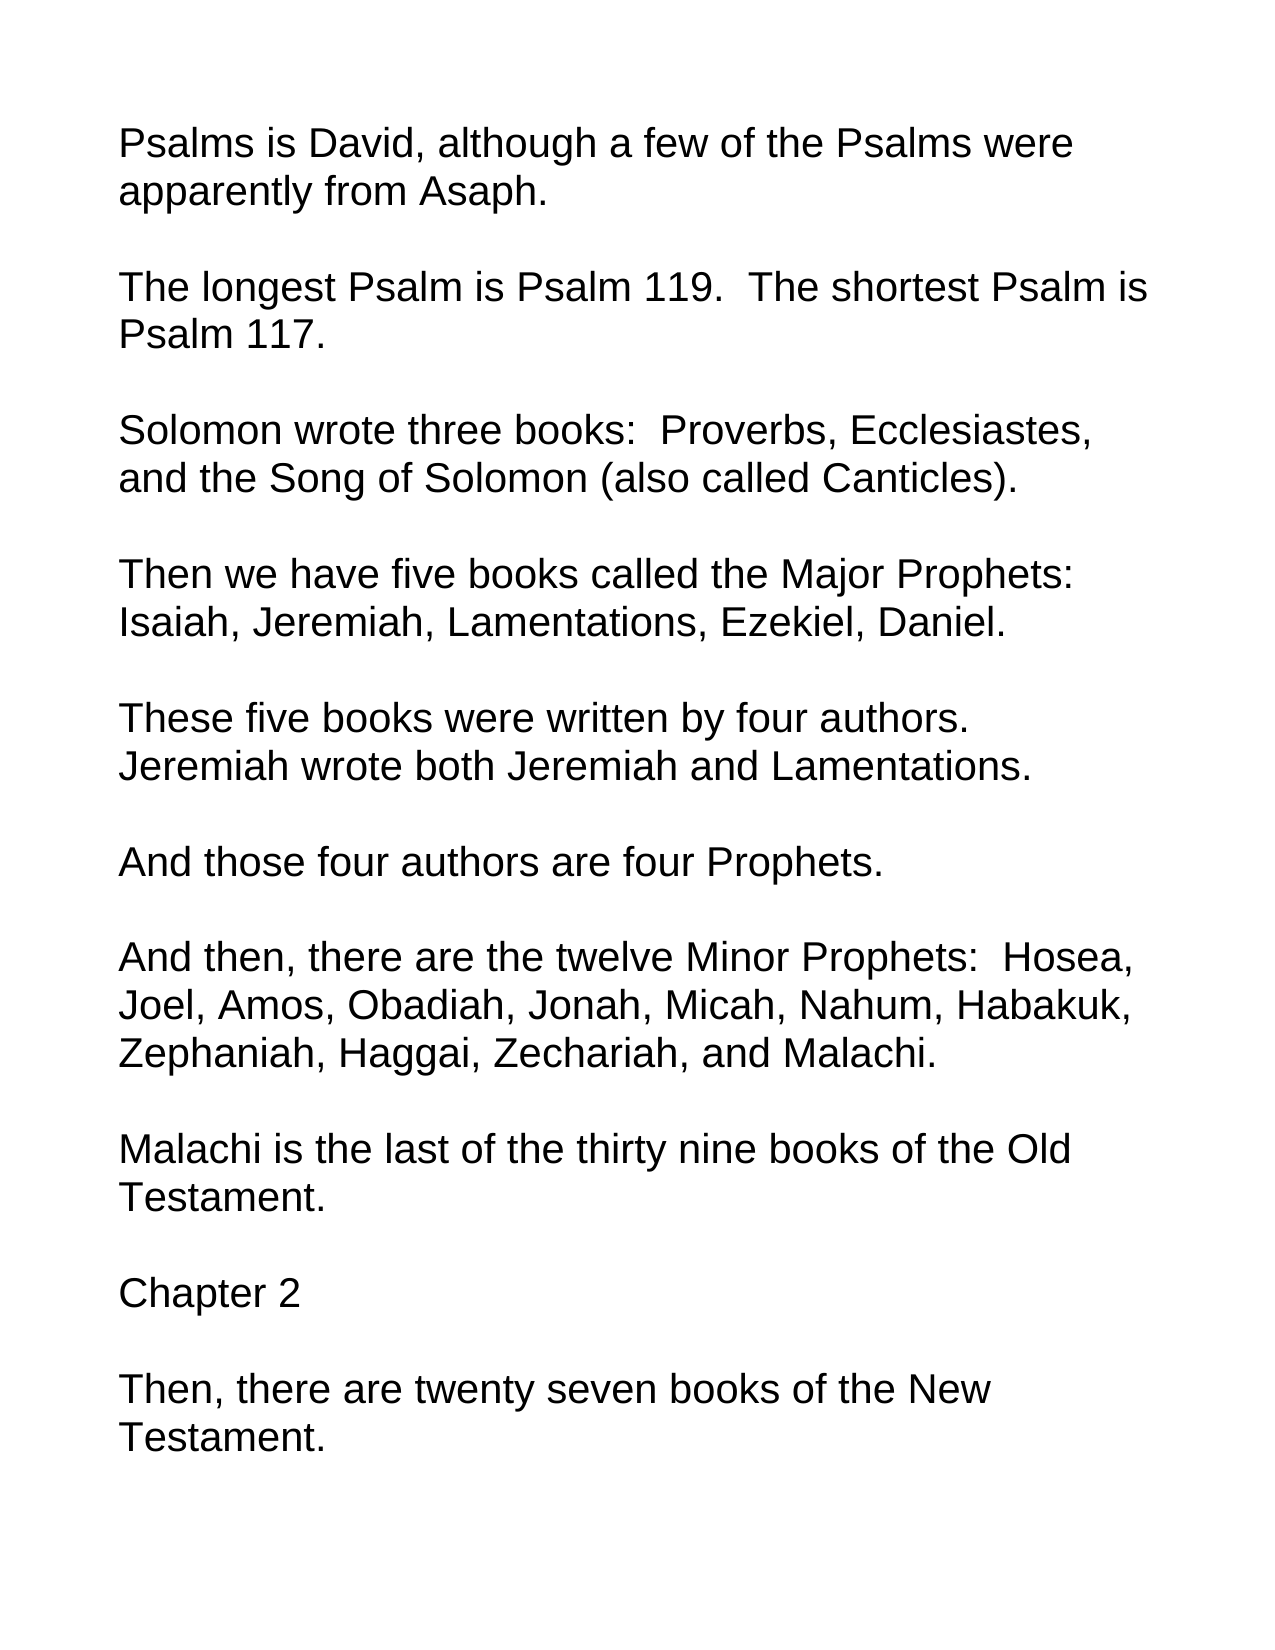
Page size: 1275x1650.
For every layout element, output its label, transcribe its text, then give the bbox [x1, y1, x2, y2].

text And those four authors are four Prophets. [118, 837, 1157, 885]
text These five books were written by four authors. Jeremiah wrote both Jeremiah and Lamentations. [118, 693, 1157, 789]
text Psalms is David, although a few of the Psalms were apparently from Asaph. [118, 118, 1157, 214]
text Malachi is the last of the thirty nine books of the Old Testament. [118, 1124, 1157, 1220]
text Chapter 2 [118, 1268, 1157, 1316]
text Then we have five books called the Major Prophets: Isaiah, Jeremiah, Lamentations, Ezekiel, Daniel. [118, 549, 1157, 645]
text Then, there are twenty seven books of the New Testament. [118, 1364, 1157, 1460]
text Solomon wrote three books: Proverbs, Ecclesiastes, and the Song of Solomon (also called Canticles). [118, 406, 1157, 501]
text And then, there are the twelve Minor Prophets: Hosea, Joel, Amos, Obadiah, Jonah, Micah, Nahum, Habakuk, Zephaniah, Haggai, Zechariah, and Malachi. [118, 933, 1157, 1076]
text The longest Psalm is Psalm 119. The shortest Psalm is Psalm 117. [118, 262, 1157, 358]
